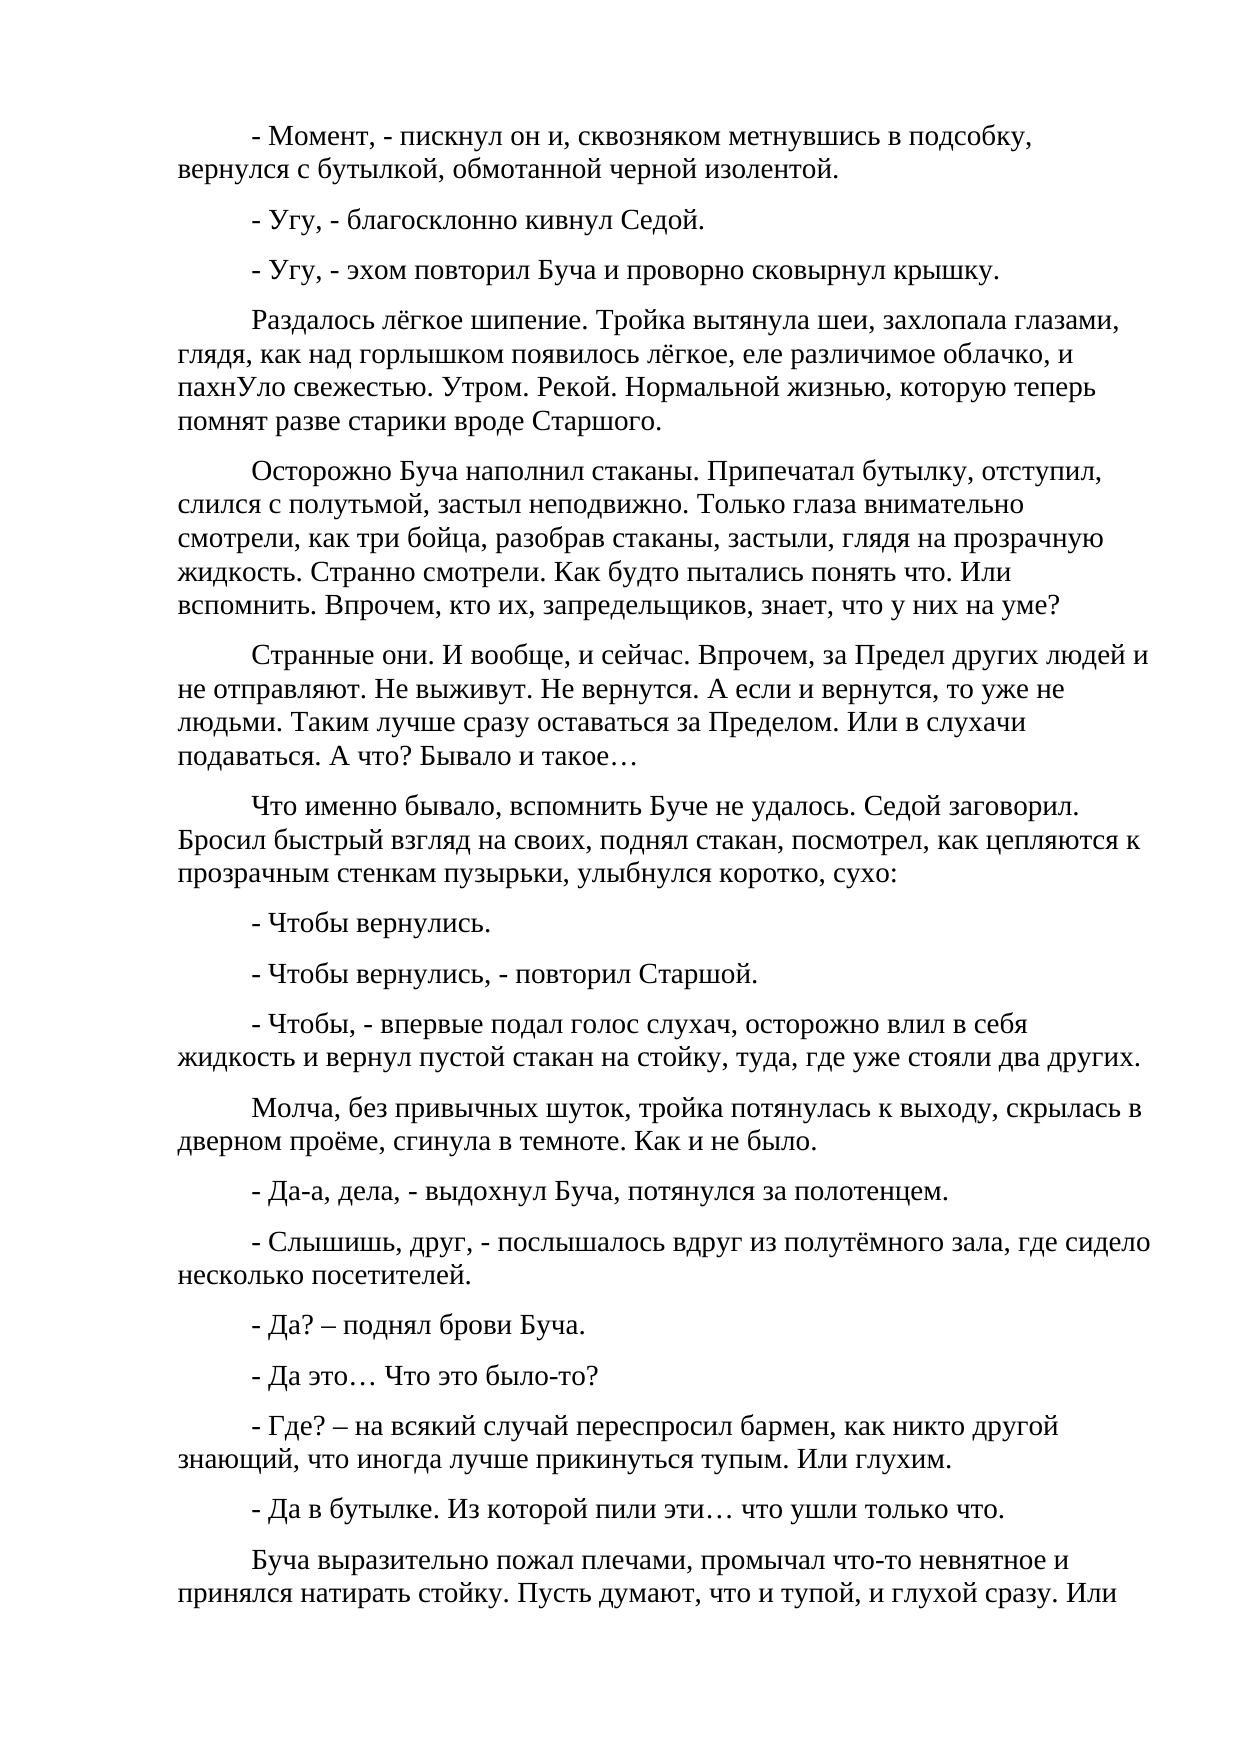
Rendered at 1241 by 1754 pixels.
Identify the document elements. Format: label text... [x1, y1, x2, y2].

text Что именно бывало, вспомнить Буче не удалось. Седой заговорил. Бросил быстрый взгляд на своих, поднял стакан, посмотрел, как цепляются к прозрачным стенкам пузырьки, улыбнулся коротко, сухо: [177, 788, 1152, 889]
text - Чтобы, - впервые подал голос слухач, осторожно влил в себя жидкость и вернул пустой стакан на стойку, туда, где уже стояли два других. [177, 1006, 1152, 1073]
text - Слышишь, друг, - послышалось вдруг из полутёмного зала, где сидело несколько посетителей. [177, 1224, 1152, 1291]
text - Где? – на всякий случай переспросил бармен, как никто другой знающий, что иногда лучше прикинуться тупым. Или глухим. [177, 1408, 1152, 1475]
text Осторожно Буча наполнил стаканы. Припечатал бутылку, отступил, слился с полутьмой, застыл неподвижно. Только глаза внимательно смотрели, как три бойца, разобрав стаканы, застыли, глядя на прозрачную жидкость. Странно смотрели. Как будто пытались понять что. Или вспомнить. Впрочем, кто их, запредельщиков, знает, что у них на уме? [177, 453, 1152, 621]
text - Чтобы вернулись. [177, 906, 1152, 939]
text Раздалось лёгкое шипение. Тройка вытянула шеи, захлопала глазами, глядя, как над горлышком появилось лёгкое, еле различимое облачко, и пахнУло свежестью. Утром. Рекой. Нормальной жизнью, которую теперь помнят разве старики вроде Старшого. [177, 302, 1152, 436]
text - Да-а, дела, - выдохнул Буча, потянулся за полотенцем. [177, 1173, 1152, 1207]
text Буча выразительно пожал плечами, промычал что-то невнятное и принялся натирать стойку. Пусть думают, что и тупой, и глухой сразу. Или [177, 1542, 1152, 1609]
text - Чтобы вернулись, - повторил Старшой. [177, 956, 1152, 989]
text - Момент, - пискнул он и, сквозняком метнувшись в подсобку, вернулся с бутылкой, обмотанной черной изолентой. [177, 118, 1152, 185]
text - Да в бутылке. Из которой пили эти… что ушли только что. [177, 1492, 1152, 1525]
text - Да? – поднял брови Буча. [177, 1307, 1152, 1341]
text - Да это… Что это было-то? [177, 1358, 1152, 1391]
text Странные они. И вообще, и сейчас. Впрочем, за Предел других людей и не отправляют. Не выживут. Не вернутся. А если и вернутся, то уже не людьми. Таким лучше сразу оставаться за Пределом. Или в слухачи подаваться. А что? Бывало и такое… [177, 637, 1152, 772]
text Молча, без привычных шуток, тройка потянулась к выходу, скрылась в дверном проёме, сгинула в темноте. Как и не было. [177, 1090, 1152, 1157]
text - Угу, - эхом повторил Буча и проворно сковырнул крышку. [177, 252, 1152, 286]
text - Угу, - благосклонно кивнул Седой. [177, 202, 1152, 235]
